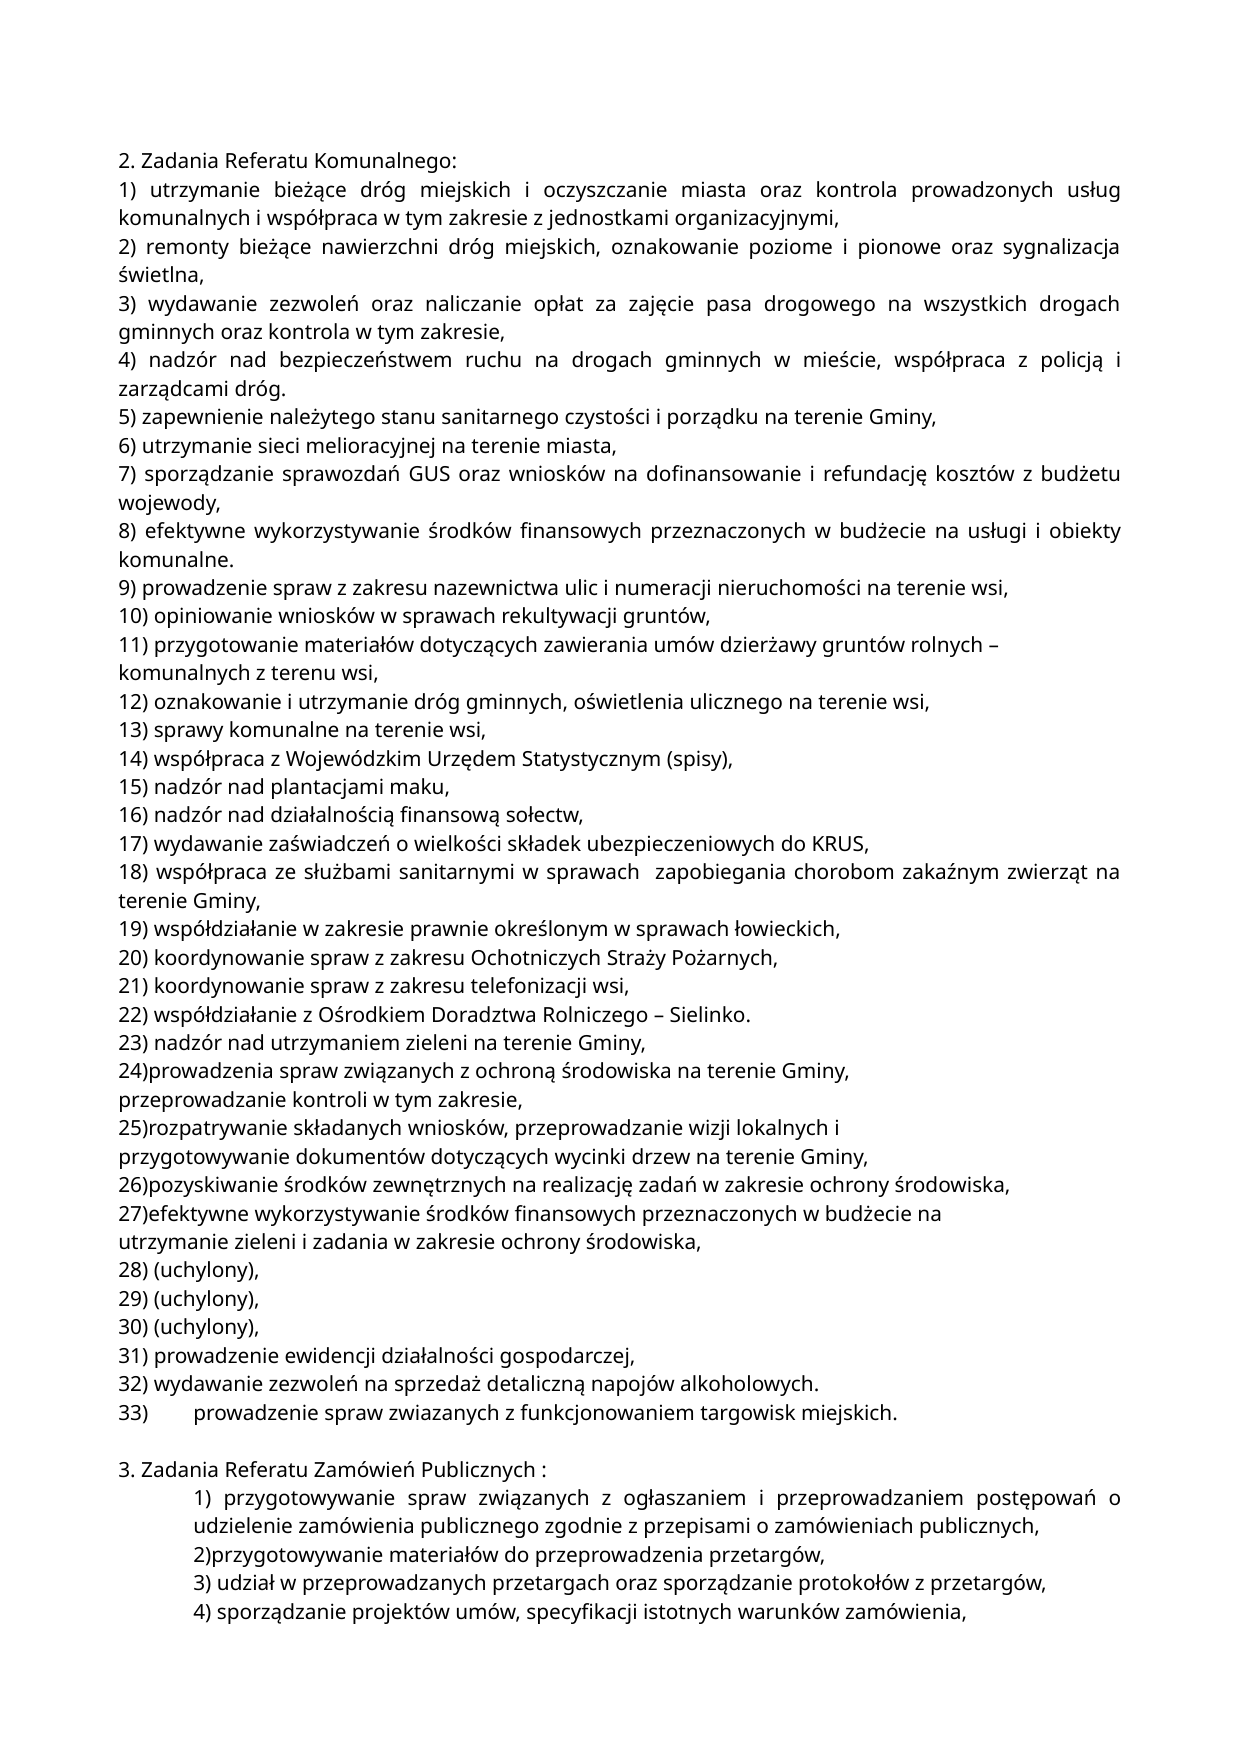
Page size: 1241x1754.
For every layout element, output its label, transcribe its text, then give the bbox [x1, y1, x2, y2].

text 23) nadzór nad utrzymaniem zieleni na terenie Gminy, [118, 1028, 1122, 1057]
text 7) sporządzanie sprawozdań GUS oraz wniosków na dofinansowanie i refundację kosztów z budżetu wojewody, [118, 459, 1122, 516]
text 13) sprawy komunalne na terenie wsi, [118, 715, 1122, 744]
text 3) wydawanie zezwoleń oraz naliczanie opłat za zajęcie pasa drogowego na wszystkich drogach gminnych oraz kontrola w tym zakresie, [118, 289, 1122, 346]
list 2)przygotowywanie materiałów do przeprowadzenia przetargów, [156, 1540, 1122, 1568]
text 29) (uchylony), [118, 1284, 1122, 1312]
text 14) współpraca z Wojewódzkim Urzędem Statystycznym (spisy), [118, 744, 1122, 772]
text 32) wydawanie zezwoleń na sprzedaż detaliczną napojów alkoholowych. [118, 1369, 1122, 1398]
text 15) nadzór nad plantacjami maku, [118, 772, 1122, 801]
text przygotowywanie dokumentów dotyczących wycinki drzew na terenie Gminy, [118, 1142, 1122, 1170]
text 2. Zadania Referatu Komunalnego: [118, 147, 1122, 175]
text utrzymanie zieleni i zadania w zakresie ochrony środowiska, [118, 1227, 1122, 1256]
text 1) utrzymanie bieżące dróg miejskich i oczyszczanie miasta oraz kontrola prowadzonych usług komunalnych i współpraca w tym zakresie z jednostkami organizacyjnymi, [118, 175, 1122, 232]
text 18) współpraca ze służbami sanitarnymi w sprawach zapobiegania chorobom zakaźnym zwierząt na terenie Gminy, [118, 857, 1122, 914]
list prowadzenie spraw zwiazanych z funkcjonowaniem targowisk miejskich. [118, 1398, 1122, 1426]
text 17) wydawanie zaświadczeń o wielkości składek ubezpieczeniowych do KRUS, [118, 829, 1122, 857]
text 11) przygotowanie materiałów dotyczących zawierania umów dzierżawy gruntów rolnych – [118, 630, 1122, 658]
text przeprowadzanie kontroli w tym zakresie, [118, 1085, 1122, 1113]
text komunalnych z terenu wsi, [118, 658, 1122, 687]
text 3. Zadania Referatu Zamówień Publicznych : [118, 1455, 1122, 1483]
text 8) efektywne wykorzystywanie środków finansowych przeznaczonych w budżecie na usługi i obiekty komunalne. [118, 516, 1122, 573]
text 22) współdziałanie z Ośrodkiem Doradztwa Rolniczego – Sielinko. [118, 1000, 1122, 1028]
list 3) udział w przeprowadzanych przetargach oraz sporządzanie protokołów z przetargów, [156, 1568, 1122, 1597]
text 5) zapewnienie należytego stanu sanitarnego czystości i porządku na terenie Gminy, [118, 402, 1122, 431]
list 4) sporządzanie projektów umów, specyfikacji istotnych warunków zamówienia, [156, 1597, 1122, 1625]
text 31) prowadzenie ewidencji działalności gospodarczej, [118, 1341, 1122, 1369]
text 4) nadzór nad bezpieczeństwem ruchu na drogach gminnych w mieście, współpraca z policją i zarządcami dróg. [118, 346, 1122, 402]
text 2) remonty bieżące nawierzchni dróg miejskich, oznakowanie poziome i pionowe oraz sygnalizacja świetlna, [118, 232, 1122, 289]
text 6) utrzymanie sieci melioracyjnej na terenie miasta, [118, 431, 1122, 459]
text 20) koordynowanie spraw z zakresu Ochotniczych Straży Pożarnych, [118, 943, 1122, 971]
text 21) koordynowanie spraw z zakresu telefonizacji wsi, [118, 971, 1122, 1000]
list 1) przygotowywanie spraw związanych z ogłaszaniem i przeprowadzaniem postępowań o udzielenie zamówienia publicznego zgodnie z przepisami o zamówieniach publicznych, [156, 1483, 1122, 1540]
text 28) (uchylony), [118, 1256, 1122, 1284]
text 16) nadzór nad działalnością finansową sołectw, [118, 801, 1122, 829]
text 26)pozyskiwanie środków zewnętrznych na realizację zadań w zakresie ochrony środowiska, [118, 1170, 1122, 1199]
text 9) prowadzenie spraw z zakresu nazewnictwa ulic i numeracji nieruchomości na terenie wsi, [118, 573, 1122, 602]
text 10) opiniowanie wniosków w sprawach rekultywacji gruntów, [118, 602, 1122, 630]
text 27)efektywne wykorzystywanie środków finansowych przeznaczonych w budżecie na [118, 1199, 1122, 1227]
text 30) (uchylony), [118, 1312, 1122, 1341]
text 19) współdziałanie w zakresie prawnie określonym w sprawach łowieckich, [118, 914, 1122, 943]
text 24)prowadzenia spraw związanych z ochroną środowiska na terenie Gminy, [118, 1057, 1122, 1085]
text 12) oznakowanie i utrzymanie dróg gminnych, oświetlenia ulicznego na terenie wsi, [118, 687, 1122, 715]
text 25)rozpatrywanie składanych wniosków, przeprowadzanie wizji lokalnych i [118, 1113, 1122, 1142]
